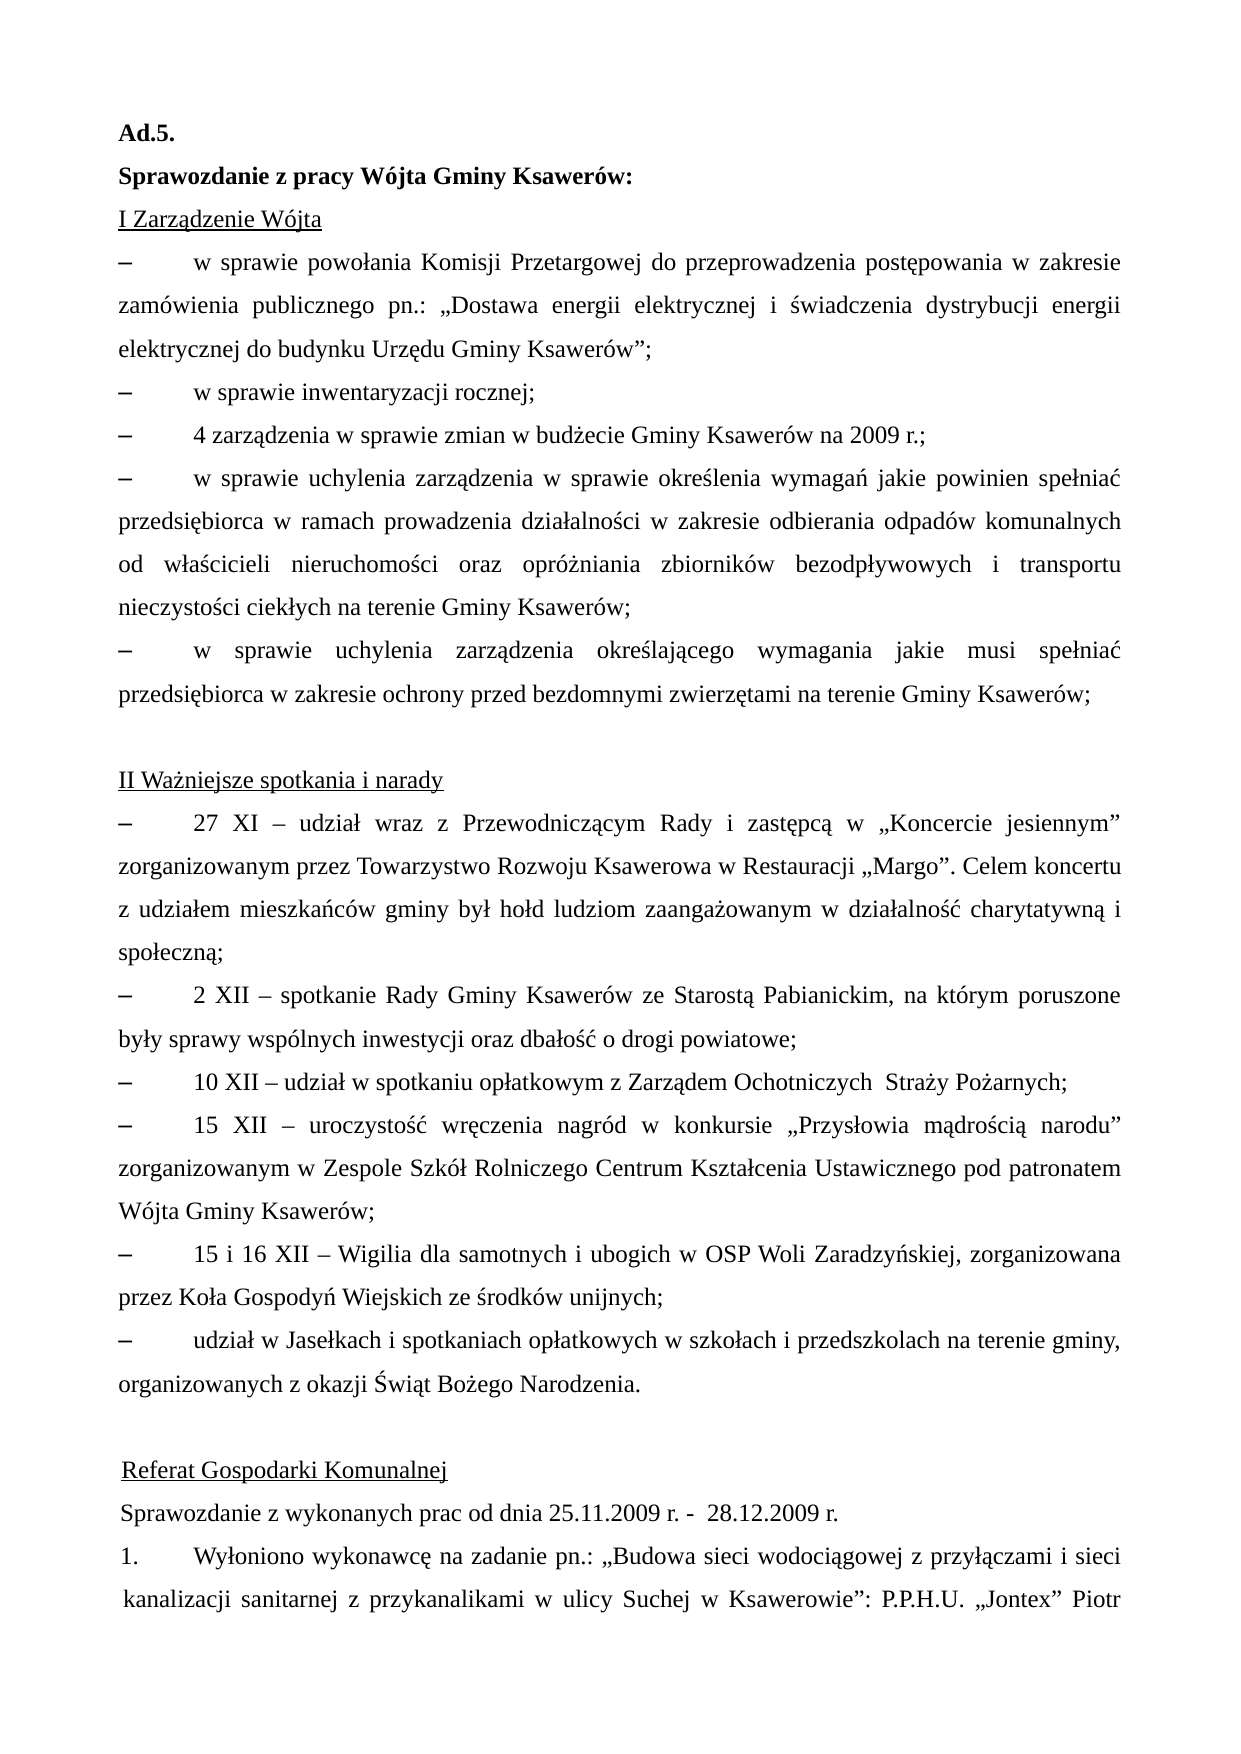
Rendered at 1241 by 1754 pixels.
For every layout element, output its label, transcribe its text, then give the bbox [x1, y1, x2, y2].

text I Zarządzenie Wójta [118, 204, 1122, 233]
list w sprawie powołania Komisji Przetargowej do przeprowadzenia postępowania w zakresie zamówienia publicznego pn.: „Dostawa energii elektrycznej i świadczenia dystrybucji energii elektrycznej do budynku Urzędu Gminy Ksawerów”; [118, 247, 1122, 362]
list w sprawie inwentaryzacji rocznej; [118, 377, 1122, 406]
text Sprawozdanie z pracy Wójta Gminy Ksawerów: [118, 161, 1122, 190]
list 10 XII – udział w spotkaniu opłatkowym z Zarządem Ochotniczych Straży Pożarnych; [118, 1067, 1122, 1096]
text Referat Gospodarki Komunalnej [121, 1455, 1122, 1484]
text II Ważniejsze spotkania i narady [118, 765, 1122, 794]
list 15 XII – uroczystość wręczenia nagród w konkursie „Przysłowia mądrością narodu” zorganizowanym w Zespole Szkół Rolniczego Centrum Kształcenia Ustawicznego pod patronatem Wójta Gminy Ksawerów; [118, 1110, 1122, 1225]
list 4 zarządzenia w sprawie zmian w budżecie Gminy Ksawerów na 2009 r.; [118, 420, 1122, 449]
list w sprawie uchylenia zarządzenia określającego wymagania jakie musi spełniać przedsiębiorca w zakresie ochrony przed bezdomnymi zwierzętami na terenie Gminy Ksawerów; [118, 636, 1122, 707]
list 2 XII – spotkanie Rady Gminy Ksawerów ze Starostą Pabianickim, na którym poruszone były sprawy wspólnych inwestycji oraz dbałość o drogi powiatowe; [118, 981, 1122, 1052]
text Ad.5. [118, 118, 1122, 147]
list udział w Jasełkach i spotkaniach opłatkowych w szkołach i przedszkolach na terenie gminy, organizowanych z okazji Świąt Bożego Narodzenia. [118, 1326, 1122, 1397]
text Sprawozdanie z wykonanych prac od dnia 25.11.2009 r. - 28.12.2009 r. [120, 1498, 1122, 1527]
list 15 i 16 XII – Wigilia dla samotnych i ubogich w OSP Woli Zaradzyńskiej, zorganizowana przez Koła Gospodyń Wiejskich ze środków unijnych; [118, 1239, 1122, 1311]
list Wyłoniono wykonawcę na zadanie pn.: „Budowa sieci wodociągowej z przyłączami i sieci kanalizacji sanitarnej z przykanalikami w ulicy Suchej w Ksawerowie”: P.P.H.U. „Jontex” Piotr [120, 1541, 1122, 1613]
list w sprawie uchylenia zarządzenia w sprawie określenia wymagań jakie powinien spełniać przedsiębiorca w ramach prowadzenia działalności w zakresie odbierania odpadów komunalnych od właścicieli nieruchomości oraz opróżniania zbiorników bezodpływowych i transportu nieczystości ciekłych na terenie Gminy Ksawerów; [118, 463, 1122, 621]
list 27 XI – udział wraz z Przewodniczącym Rady i zastępcą w „Koncercie jesiennym” zorganizowanym przez Towarzystwo Rozwoju Ksawerowa w Restauracji „Margo”. Celem koncertu z udziałem mieszkańców gminy był hołd ludziom zaangażowanym w działalność charytatywną i społeczną; [118, 808, 1122, 966]
